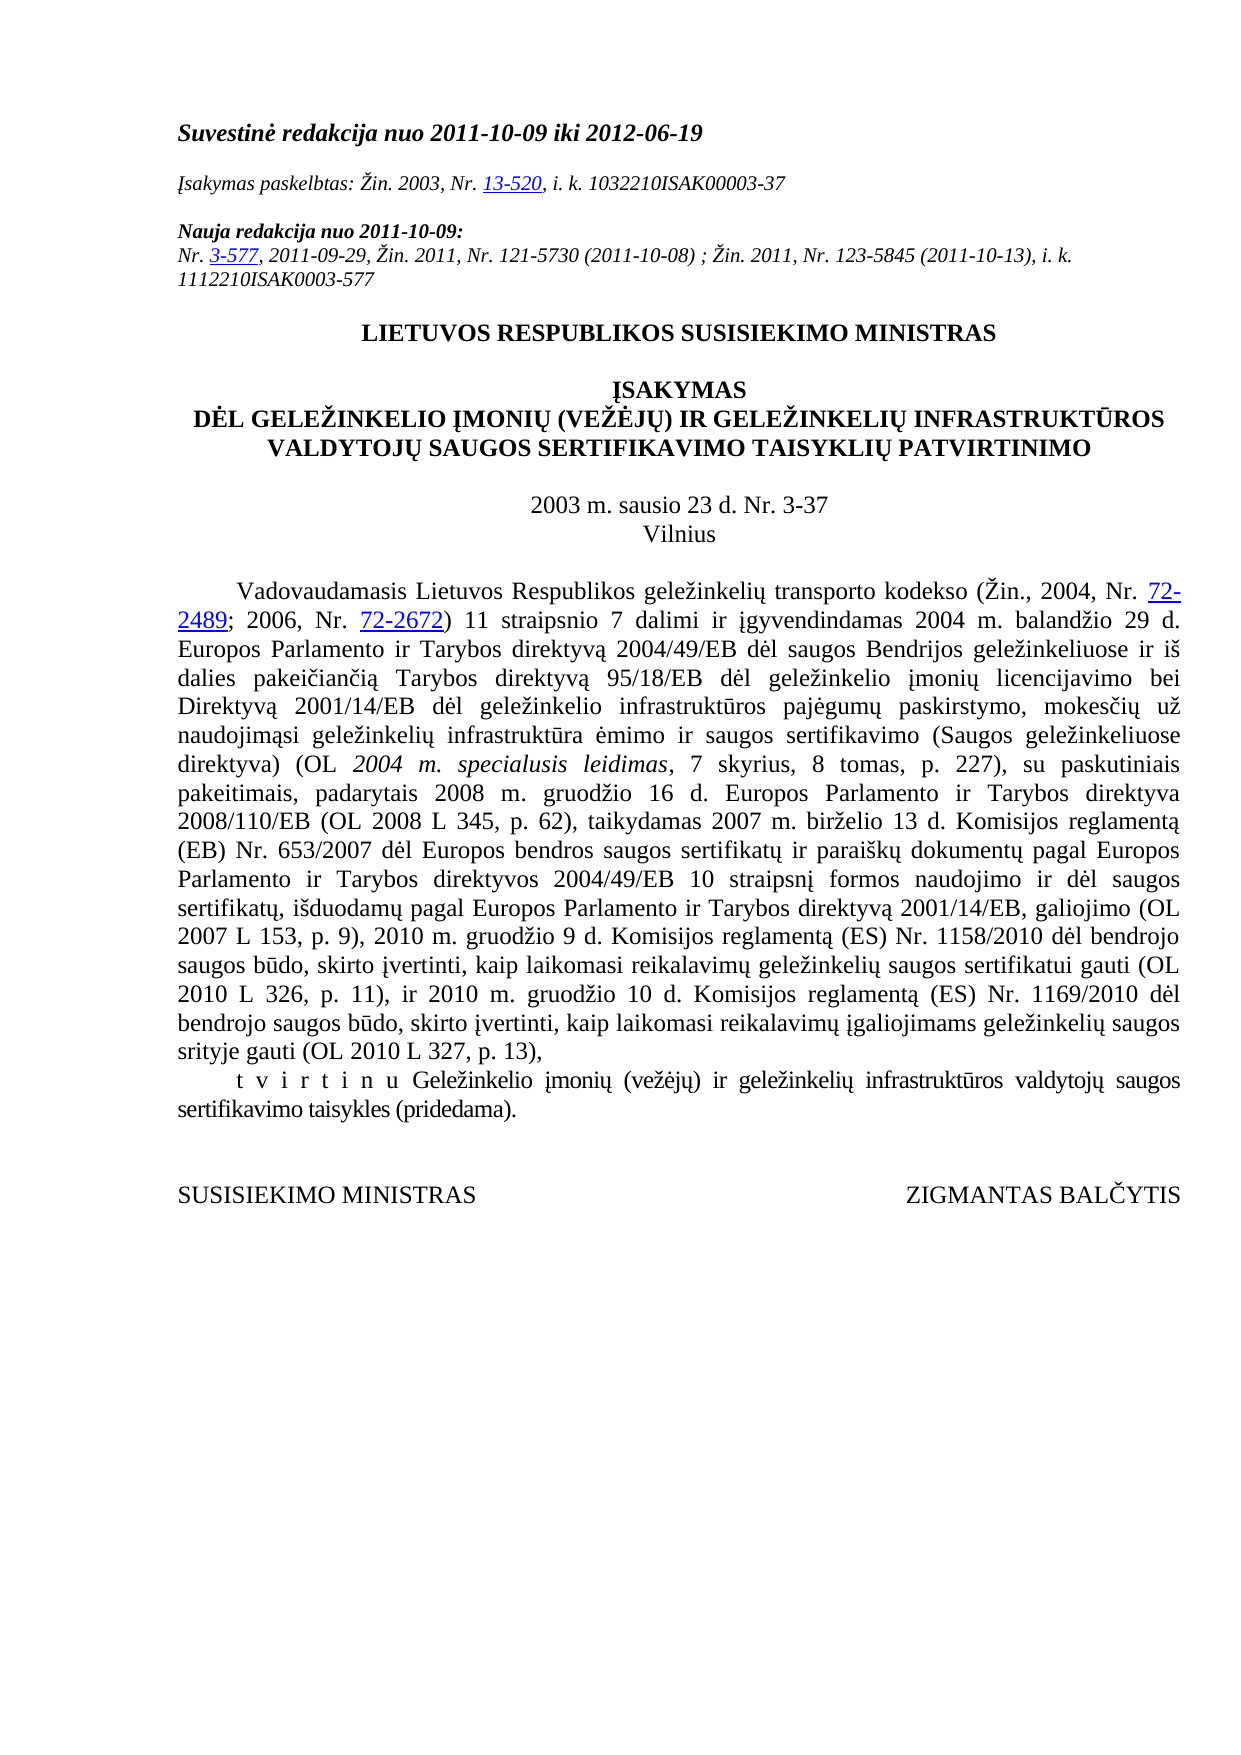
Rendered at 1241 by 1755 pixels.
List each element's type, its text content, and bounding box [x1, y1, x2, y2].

text Vilnius [177, 519, 1181, 548]
text DĖL GELEŽINKELIO ĮMONIŲ (vežėjų) IR GELEŽINKELIŲ INFRASTRUKTŪROS VALDYTOJų SAUGOS SERTIFIKAVIMO TAISYKLIŲ PATVIRTINIMO [177, 404, 1181, 461]
text t v i r t i n u Geležinkelio įmonių (vežėjų) ir geležinkelių infrastruktūros valdytojų saugos sertifikavimo taisykles (pridedama). [177, 1065, 1181, 1123]
text LIETUVOS RESPUBLIKOS SUSISIEKIMO MINISTRAS [177, 318, 1181, 346]
text Įsakymas paskelbtas: Žin. 2003, Nr. 13-520, i. k. 1032210ISAK00003-37 [177, 171, 1181, 195]
text SUSISIEKIMO MINISTRAS ZIGMANTAS BALČYTIS [177, 1180, 1181, 1209]
text Suvestinė redakcija nuo 2011-10-09 iki 2012-06-19 [177, 118, 1181, 147]
text 2003 m. sausio 23 d. Nr. 3-37 [177, 490, 1181, 519]
text ĮSAKYMAS [177, 375, 1181, 404]
text Nr. 3-577, 2011-09-29, Žin. 2011, Nr. 121-5730 (2011-10-08) ; Žin. 2011, Nr. 123-5845 (2011-10-13), i. k. 1112210ISAK0003-577 [177, 243, 1181, 291]
text Nauja redakcija nuo 2011-10-09: [177, 219, 1181, 243]
text Vadovaudamasis Lietuvos Respublikos geležinkelių transporto kodekso (Žin., 2004, Nr. 72-2489; 2006, Nr. 72-2672) 11 straipsnio 7 dalimi ir įgyvendindamas 2004 m. balandžio 29 d. Europos Parlamento ir Tarybos direktyvą 2004/49/EB dėl saugos Bendrijos geležinkeliuose ir iš dalies pakeičiančią Tarybos direktyvą 95/18/EB dėl geležinkelio įmonių licencijavimo bei Direktyvą 2001/14/EB dėl geležinkelio infrastruktūros pajėgumų paskirstymo, mokesčių už naudojimąsi geležinkelių infrastruktūra ėmimo ir saugos sertifikavimo (Saugos geležinkeliuose direktyva) (OL 2004 m. specialusis leidimas, 7 skyrius, 8 tomas, p. 227), su paskutiniais pakeitimais, padarytais 2008 m. gruodžio 16 d. Europos Parlamento ir Tarybos direktyva 2008/110/EB (OL 2008 L 345, p. 62), taikydamas 2007 m. birželio 13 d. Komisijos reglamentą (EB) Nr. 653/2007 dėl Europos bendros saugos sertifikatų ir paraiškų dokumentų pagal Europos Parlamento ir Tarybos direktyvos 2004/49/EB 10 straipsnį formos naudojimo ir dėl saugos sertifikatų, išduodamų pagal Europos Parlamento ir Tarybos direktyvą 2001/14/EB, galiojimo (OL 2007 L 153, p. 9), 2010 m. gruodžio 9 d. Komisijos reglamentą (ES) Nr. 1158/2010 dėl bendrojo saugos būdo, skirto įvertinti, kaip laikomasi reikalavimų geležinkelių saugos sertifikatui gauti (OL 2010 L 326, p. 11), ir 2010 m. gruodžio 10 d. Komisijos reglamentą (ES) Nr. 1169/2010 dėl bendrojo saugos būdo, skirto įvertinti, kaip laikomasi reikalavimų įgaliojimams geležinkelių saugos srityje gauti (OL 2010 L 327, p. 13), [177, 576, 1181, 1065]
